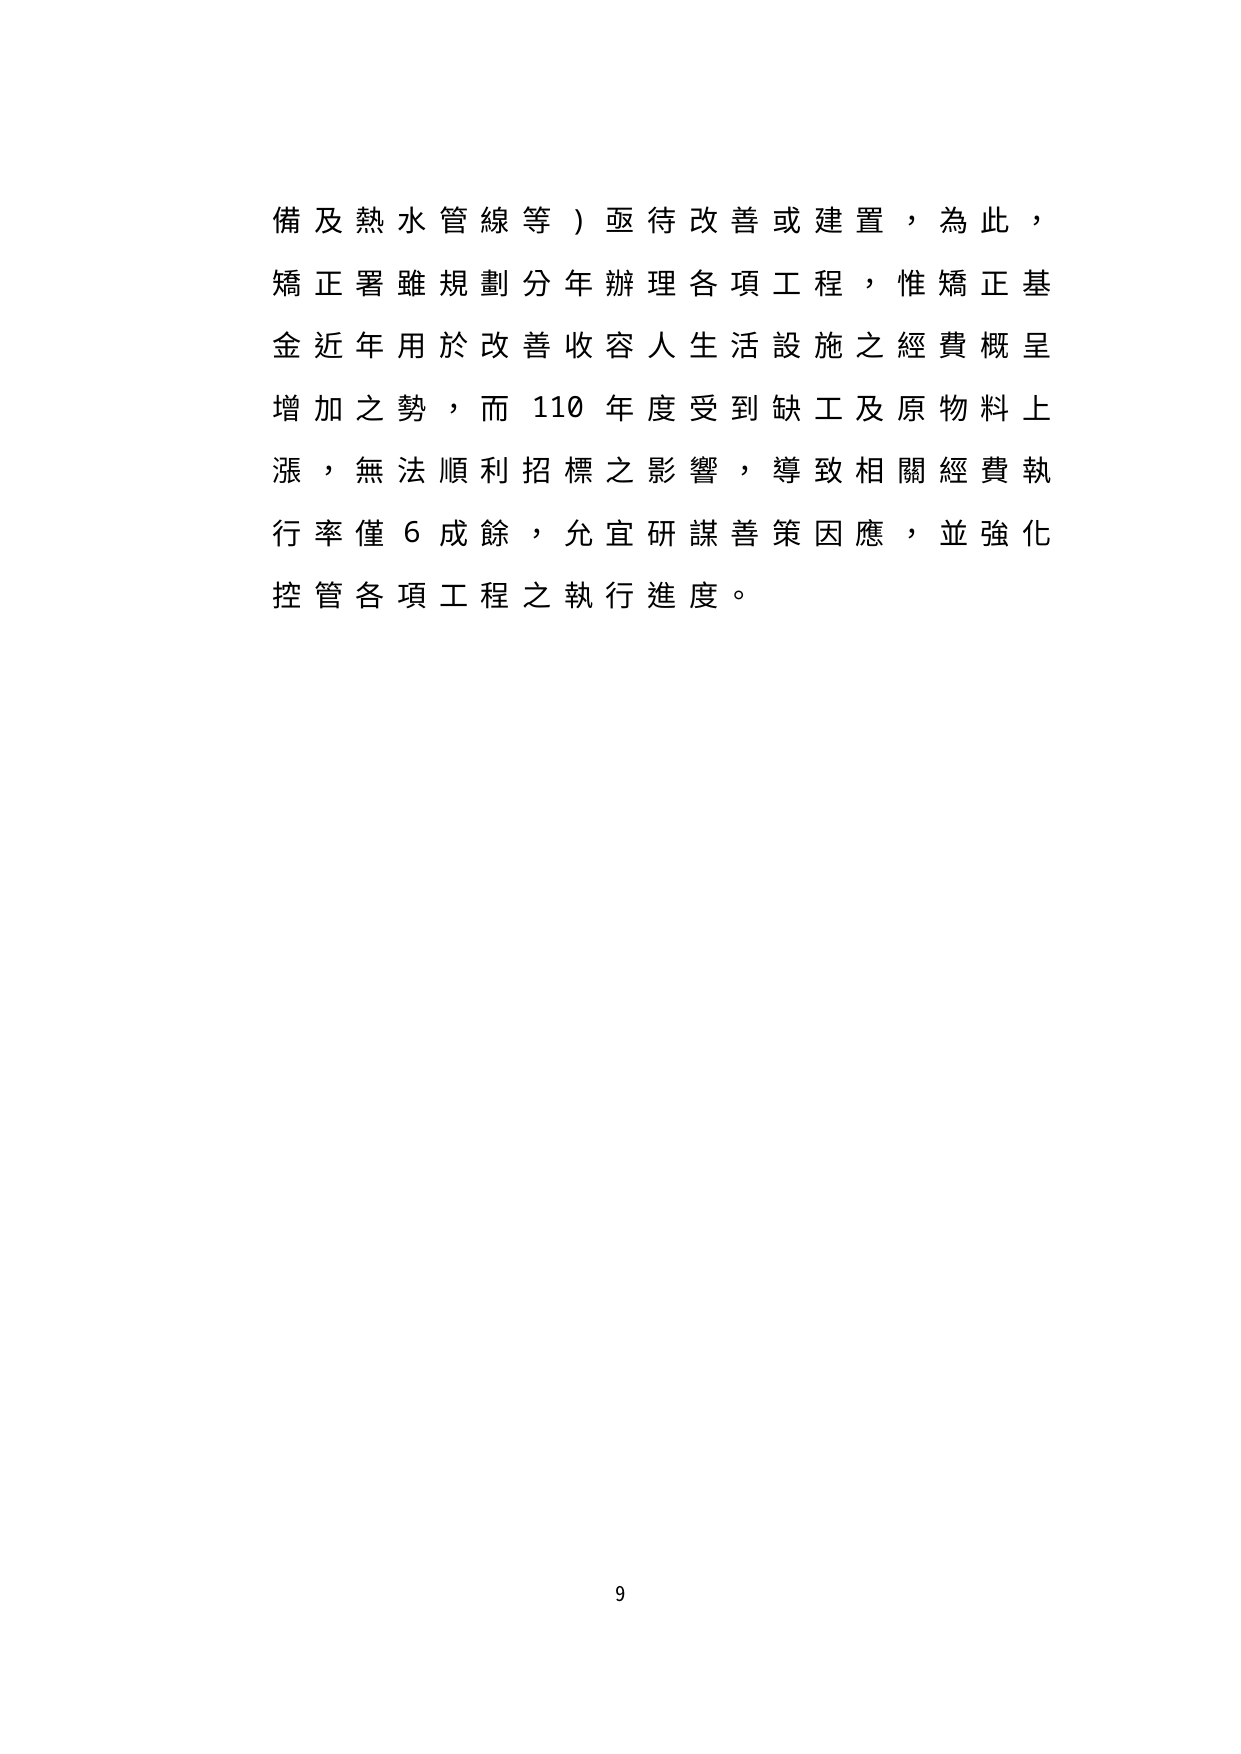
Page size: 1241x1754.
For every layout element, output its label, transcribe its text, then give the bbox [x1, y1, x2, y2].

text 備及熱水管線等)亟待改善或建置，為此，矯正署雖規劃分年辦理各項工程，惟矯正基金近年用於改善收容人生活設施之經費概呈增加之勢，而110年度受到缺工及原物料上漲，無法順利招標之影響，導致相關經費執行率僅6成餘，允宜研謀善策因應，並強化控管各項工程之執行進度。 [242, 177, 1058, 615]
